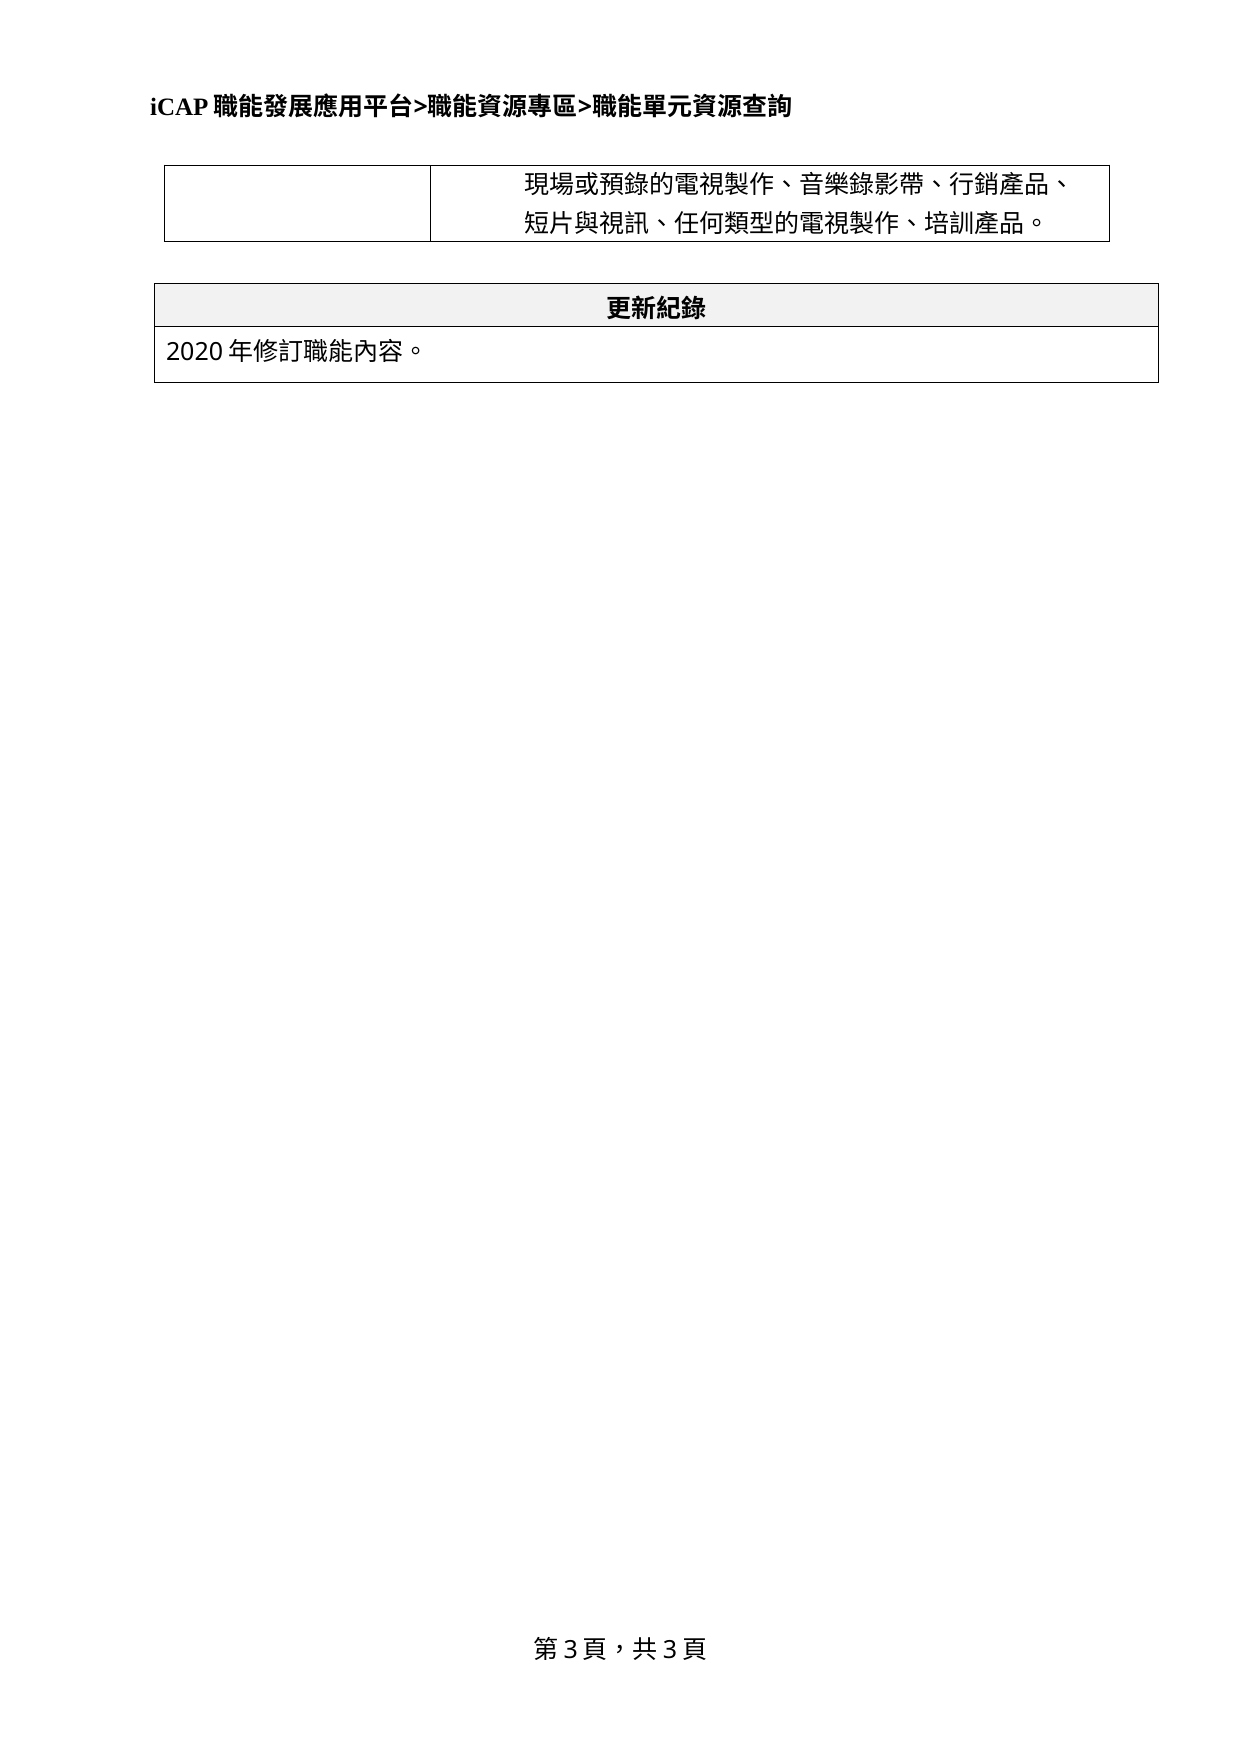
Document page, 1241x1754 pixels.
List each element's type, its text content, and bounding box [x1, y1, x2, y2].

table_header 更新紀錄 [155, 284, 1158, 326]
table_cell [165, 166, 430, 241]
table_cell 2020年修訂職能內容。 [155, 327, 1158, 382]
table_cell 數位特效：包含2D與3D動畫、3D建模、圖像、特效、標題或文字、轉場（例如：溶接、淡入、淡出、疊影與字幕）。 聲音：包含對白、音樂氣氛、音效。 視覺效果：包含色彩校正乃至修改、移動與扭曲的數位視訊效果(DVEs)、圖像、去背合成、光學、製作光學效果、製作標題、特效、、產生紋理以加入模糊效果、追蹤功能以追蹤影片片段、轉場效果（例如溶接、淡入、淡出、疊影與字幕）。 互動式媒體的呈現：包含動畫、影片或視訊製作的樣貌或片段、廣告片、紀錄片、電子商務、教育產品、劇情片、遊戲、資訊產品、現場或預錄表演、現場或預錄的電視製作、音樂錄影帶、行銷產品、短片與視訊、任何類型的電視製作、培訓產品。 [431, 166, 1109, 241]
